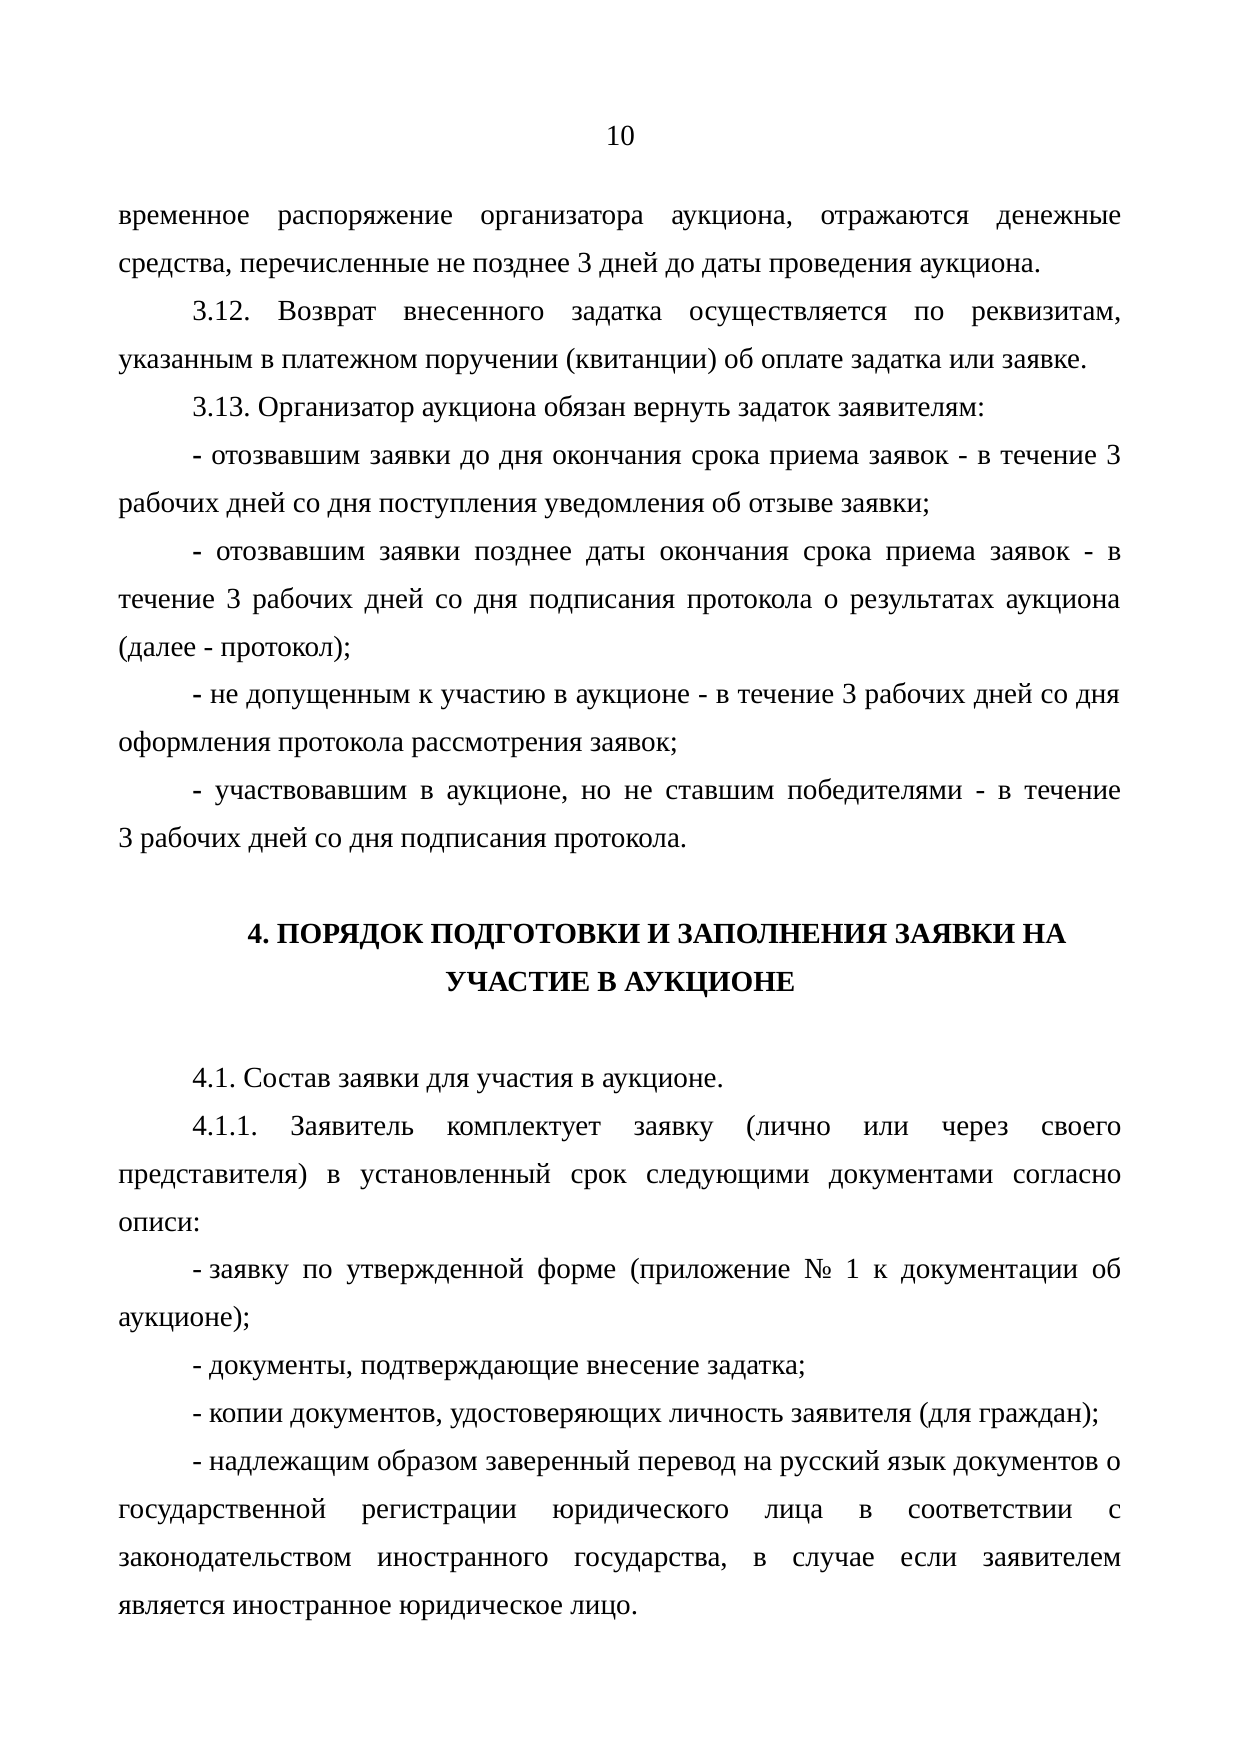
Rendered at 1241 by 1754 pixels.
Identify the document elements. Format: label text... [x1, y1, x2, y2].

text временное распоряжение организатора аукциона, отражаются денежные средства, перечисленные не позднее 3 дней до даты проведения аукциона. [118, 181, 1122, 279]
text - не допущенным к участию в аукционе - в течение 3 рабочих дней со дня оформления протокола рассмотрения заявок; [118, 662, 1122, 758]
text 3.12. Возврат внесенного задатка осуществляется по реквизитам, указанным в платежном поручении (квитанции) об оплате задатка или заявке. [118, 279, 1122, 375]
text 4.1.1. Заявитель комплектует заявку (лично или через своего представителя) в установленный срок следующими документами согласно описи: [118, 1093, 1122, 1237]
text - копии документов, удостоверяющих личность заявителя (для граждан); [118, 1381, 1122, 1429]
text - отозвавшим заявки до дня окончания срока приема заявок - в течение 3 рабочих дней со дня поступления уведомления об отзыве заявки; [118, 423, 1122, 518]
text - заявку по утвержденной форме (приложение № 1 к документации об аукционе); [118, 1237, 1122, 1333]
text - надлежащим образом заверенный перевод на русский язык документов о государственной регистрации юридического лица в соответствии с законодательством иностранного государства, в случае если заявителем является иностранное юридическое лицо. [118, 1429, 1122, 1621]
text 3.13. Организатор аукциона обязан вернуть задаток заявителям: [118, 375, 1122, 423]
text 4. ПОРЯДОК ПОДГОТОВКИ И ЗАПОЛНЕНИЯ ЗАЯВКИ НА УЧАСТИЕ В АУКЦИОНЕ [118, 902, 1122, 998]
text - отозвавшим заявки позднее даты окончания срока приема заявок - в течение 3 рабочих дней со дня подписания протокола о результатах аукциона (далее - протокол); [118, 518, 1122, 662]
text - участвовавшим в аукционе, но не ставшим победителями - в течение 3 рабочих дней со дня подписания протокола. [118, 758, 1122, 854]
text - документы, подтверждающие внесение задатка; [118, 1333, 1122, 1381]
text 4.1. Состав заявки для участия в аукционе. [118, 1046, 1122, 1093]
